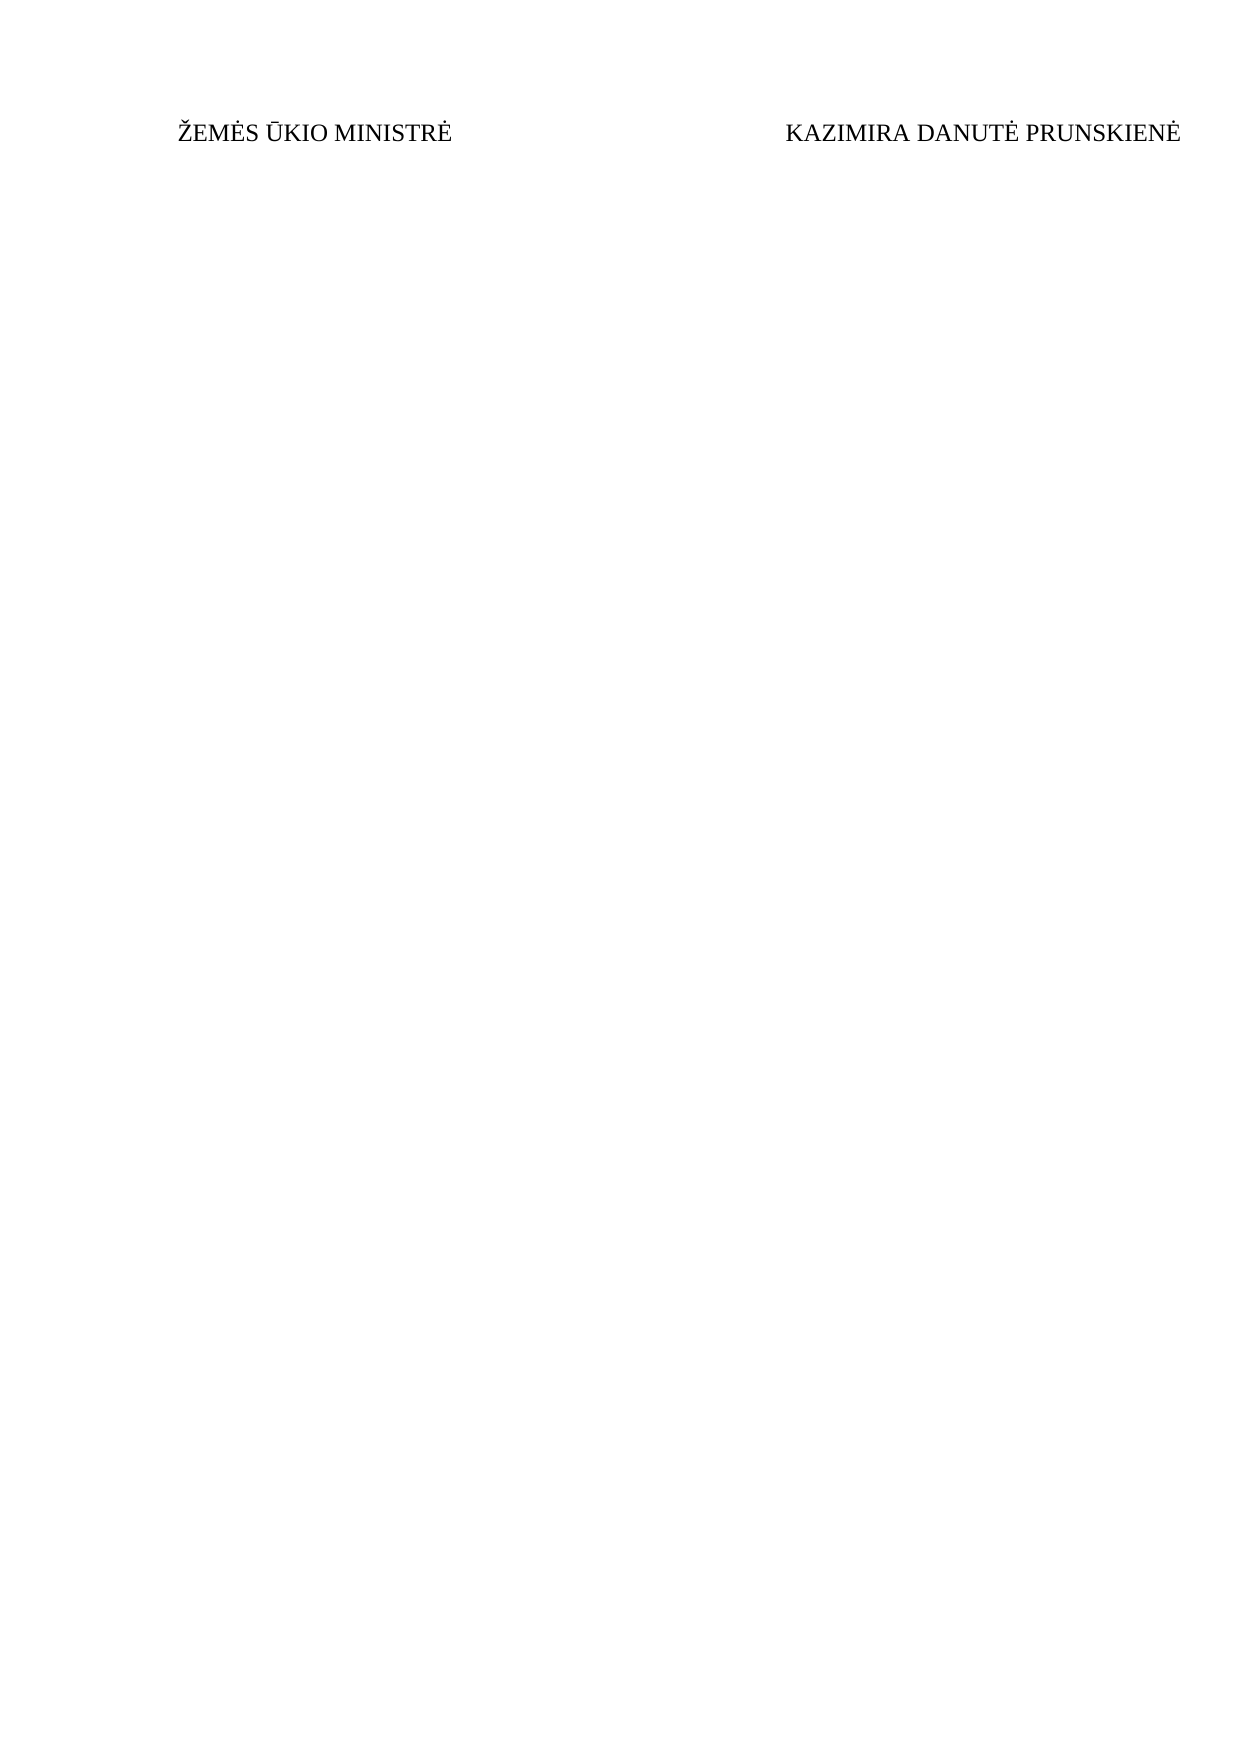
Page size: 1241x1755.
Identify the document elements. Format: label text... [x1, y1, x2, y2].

text ŽEMĖS ŪKIO MINISTRĖ KAZIMIRA DANUTĖ PRUNSKIENĖ [177, 118, 1181, 147]
